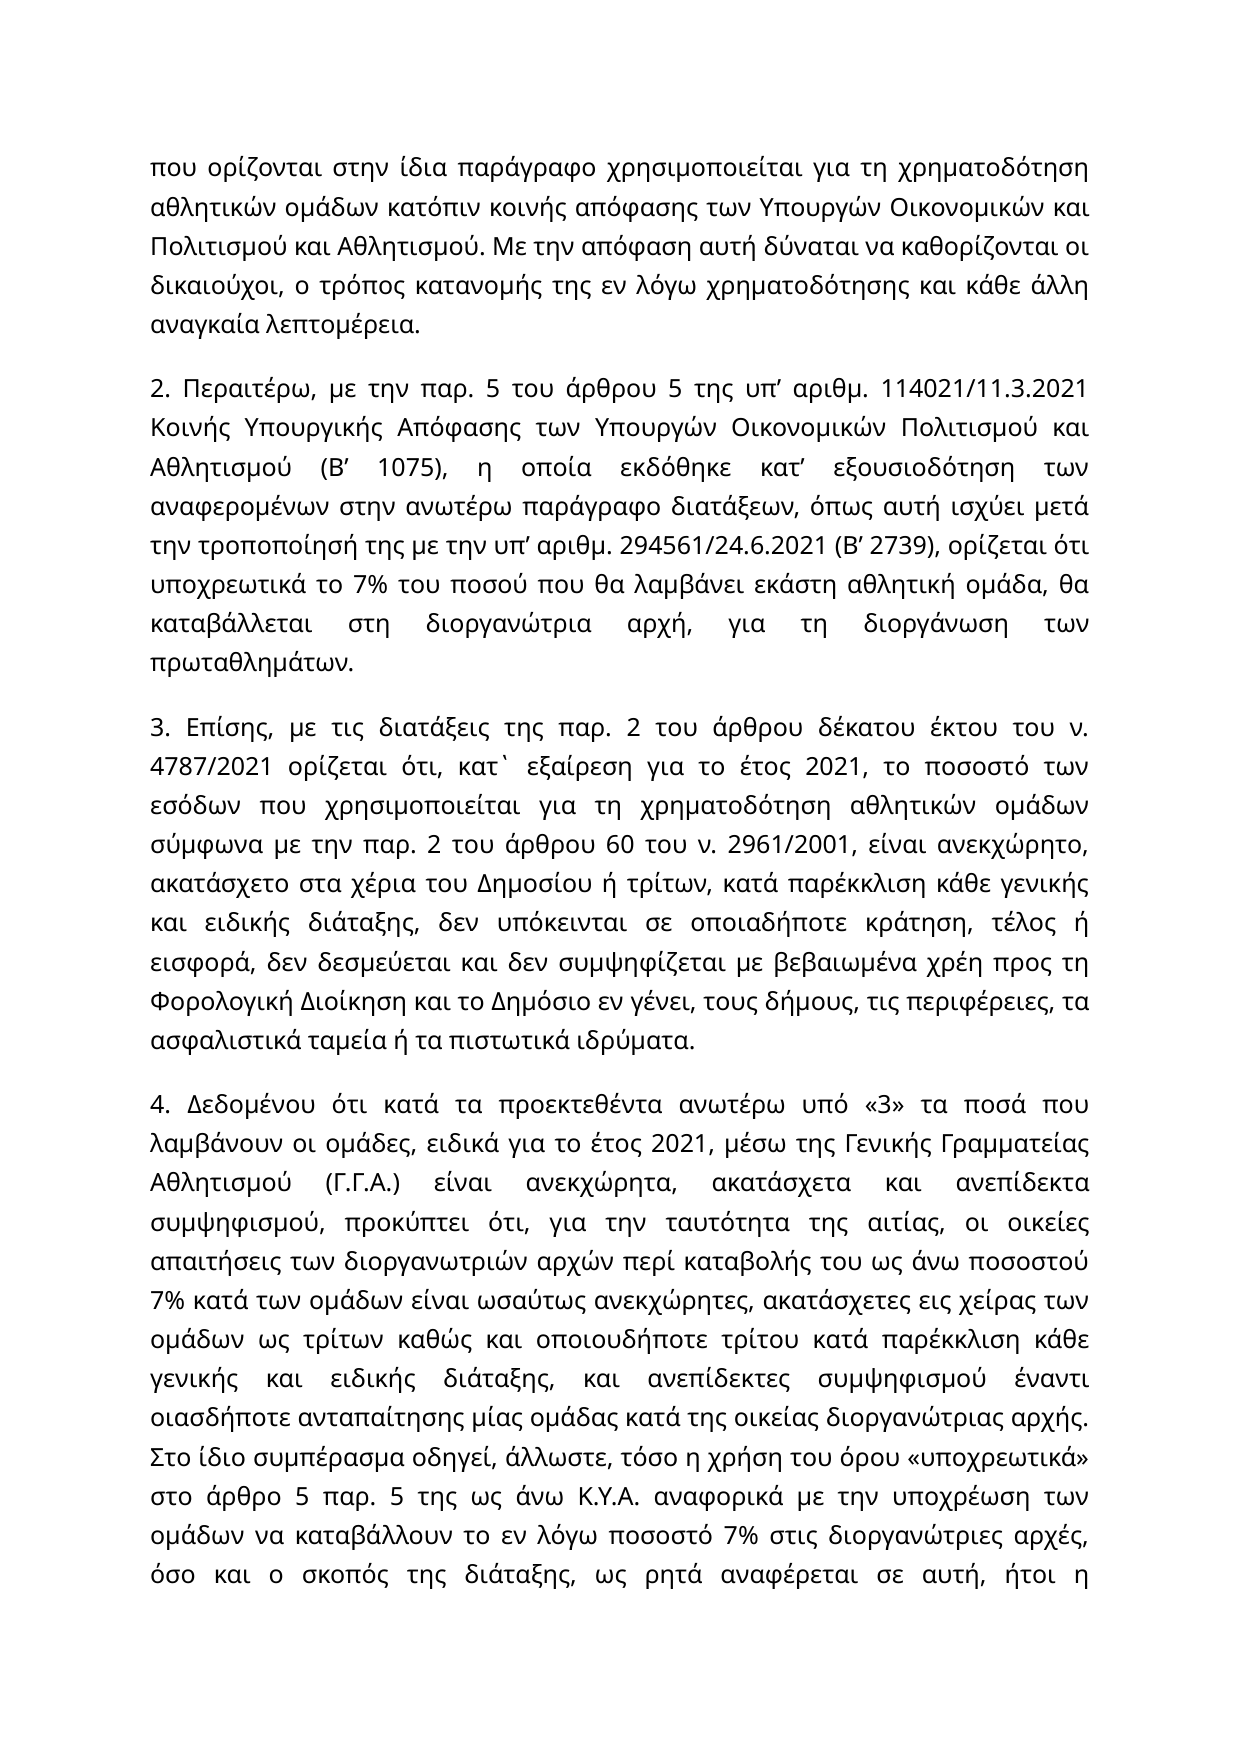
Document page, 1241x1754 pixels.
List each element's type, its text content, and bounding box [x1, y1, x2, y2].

text 2. Περαιτέρω, με την παρ. 5 του άρθρου 5 της υπ’ αριθμ. 114021/11.3.2021 Κοινής Υπουργικής Απόφασης των Υπουργών Οικονομικών Πολιτισμού και Αθλητισμού (Β’ 1075), η οποία εκδόθηκε κατ’ εξουσιοδότηση των αναφερομένων στην ανωτέρω παράγραφο διατάξεων, όπως αυτή ισχύει μετά την τροποποίησή της με την υπ’ αριθμ. 294561/24.6.2021 (Β’ 2739), ορίζεται ότι υποχρεωτικά το 7% του ποσού που θα λαμβάνει εκάστη αθλητική ομάδα, θα καταβάλλεται στη διοργανώτρια αρχή, για τη διοργάνωση των πρωταθλημάτων. [150, 371, 1090, 679]
text 3. Επίσης, με τις διατάξεις της παρ. 2 του άρθρου δέκατου έκτου του ν. 4787/2021 ορίζεται ότι, κατ` εξαίρεση για το έτος 2021, το ποσοστό των εσόδων που χρησιμοποιείται για τη χρηματοδότηση αθλητικών ομάδων σύμφωνα με την παρ. 2 του άρθρου 60 του ν. 2961/2001, είναι ανεκχώρητο, ακατάσχετο στα χέρια του Δημοσίου ή τρίτων, κατά παρέκκλιση κάθε γενικής και ειδικής διάταξης, δεν υπόκεινται σε οποιαδήποτε κράτηση, τέλος ή εισφορά, δεν δεσμεύεται και δεν συμψηφίζεται με βεβαιωμένα χρέη προς τη Φορολογική Διοίκηση και το Δημόσιο εν γένει, τους δήμους, τις περιφέρειες, τα ασφαλιστικά ταμεία ή τα πιστωτικά ιδρύματα. [150, 709, 1090, 1057]
text 4. Δεδομένου ότι κατά τα προεκτεθέντα ανωτέρω υπό «3» τα ποσά που λαμβάνουν οι ομάδες, ειδικά για το έτος 2021, μέσω της Γενικής Γραμματείας Αθλητισμού (Γ.Γ.Α.) είναι ανεκχώρητα, ακατάσχετα και ανεπίδεκτα συμψηφισμού, προκύπτει ότι, για την ταυτότητα της αιτίας, οι οικείες απαιτήσεις των διοργανωτριών αρχών περί καταβολής του ως άνω ποσοστού 7% κατά των ομάδων είναι ωσαύτως ανεκχώρητες, ακατάσχετες εις χείρας των ομάδων ως τρίτων καθώς και οποιουδήποτε τρίτου κατά παρέκκλιση κάθε γενικής και ειδικής διάταξης, και ανεπίδεκτες συμψηφισμού έναντι οιασδήποτε ανταπαίτησης μίας ομάδας κατά της οικείας διοργανώτριας αρχής. Στο ίδιο συμπέρασμα οδηγεί, άλλωστε, τόσο η χρήση του όρου «υποχρεωτικά» στο άρθρο 5 παρ. 5 της ως άνω Κ.Υ.Α. αναφορικά με την υποχρέωση των ομάδων να καταβάλλουν το εν λόγω ποσοστό 7% στις διοργανώτριες αρχές, όσο και ο σκοπός της διάταξης, ως ρητά αναφέρεται σε αυτή, ήτοι η [150, 1087, 1090, 1591]
text που ορίζονται στην ίδια παράγραφο χρησιμοποιείται για τη χρηματοδότηση αθλητικών ομάδων κατόπιν κοινής απόφασης των Υπουργών Οικονομικών και Πολιτισμού και Αθλητισμού. Με την απόφαση αυτή δύναται να καθορίζονται οι δικαιούχοι, ο τρόπος κατανομής της εν λόγω χρηματοδότησης και κάθε άλλη αναγκαία λεπτομέρεια. [150, 150, 1090, 341]
